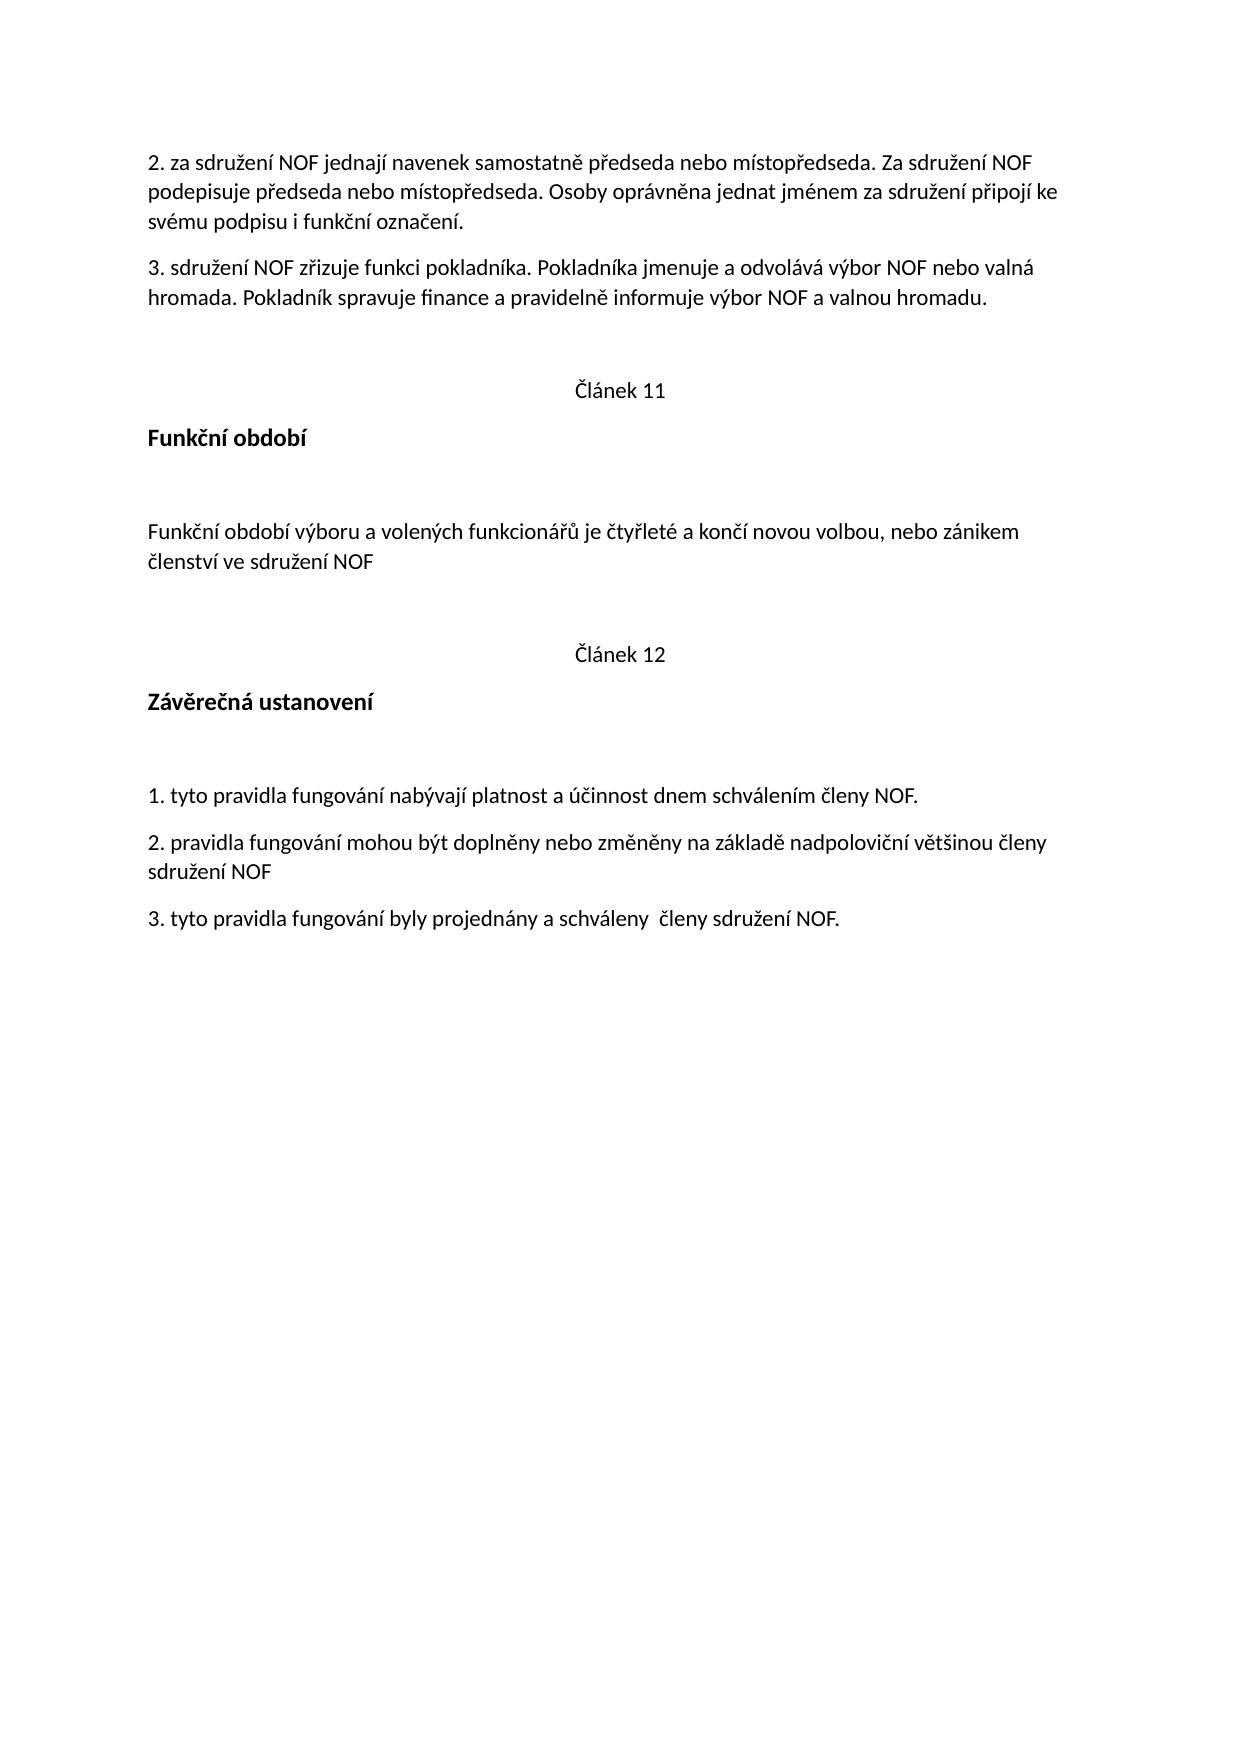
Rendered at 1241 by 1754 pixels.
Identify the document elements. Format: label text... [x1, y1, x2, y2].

text Článek 12 [148, 640, 1093, 668]
text 3. tyto pravidla fungování byly projednány a schváleny členy sdružení NOF. [148, 904, 1093, 932]
text Závěrečná ustanovení [148, 686, 1093, 717]
text Funkční období výboru a volených funkcionářů je čtyřleté a končí novou volbou, nebo zánikem členství ve sdružení NOF [148, 517, 1093, 575]
text Článek 11 [148, 376, 1093, 404]
text 2. pravidla fungování mohou být doplněny nebo změněny na základě nadpoloviční většinou členy sdružení NOF [148, 828, 1093, 886]
text Funkční období [148, 422, 1093, 453]
text 1. tyto pravidla fungování nabývají platnost a účinnost dnem schválením členy NOF. [148, 781, 1093, 809]
text 3. sdružení NOF zřizuje funkci pokladníka. Pokladníka jmenuje a odvolává výbor NOF nebo valná hromada. Pokladník spravuje finance a pravidelně informuje výbor NOF a valnou hromadu. [148, 253, 1093, 311]
text 2. za sdružení NOF jednají navenek samostatně předseda nebo místopředseda. Za sdružení NOF podepisuje předseda nebo místopředseda. Osoby oprávněna jednat jménem za sdružení připojí ke svému podpisu i funkční označení. [148, 148, 1093, 235]
